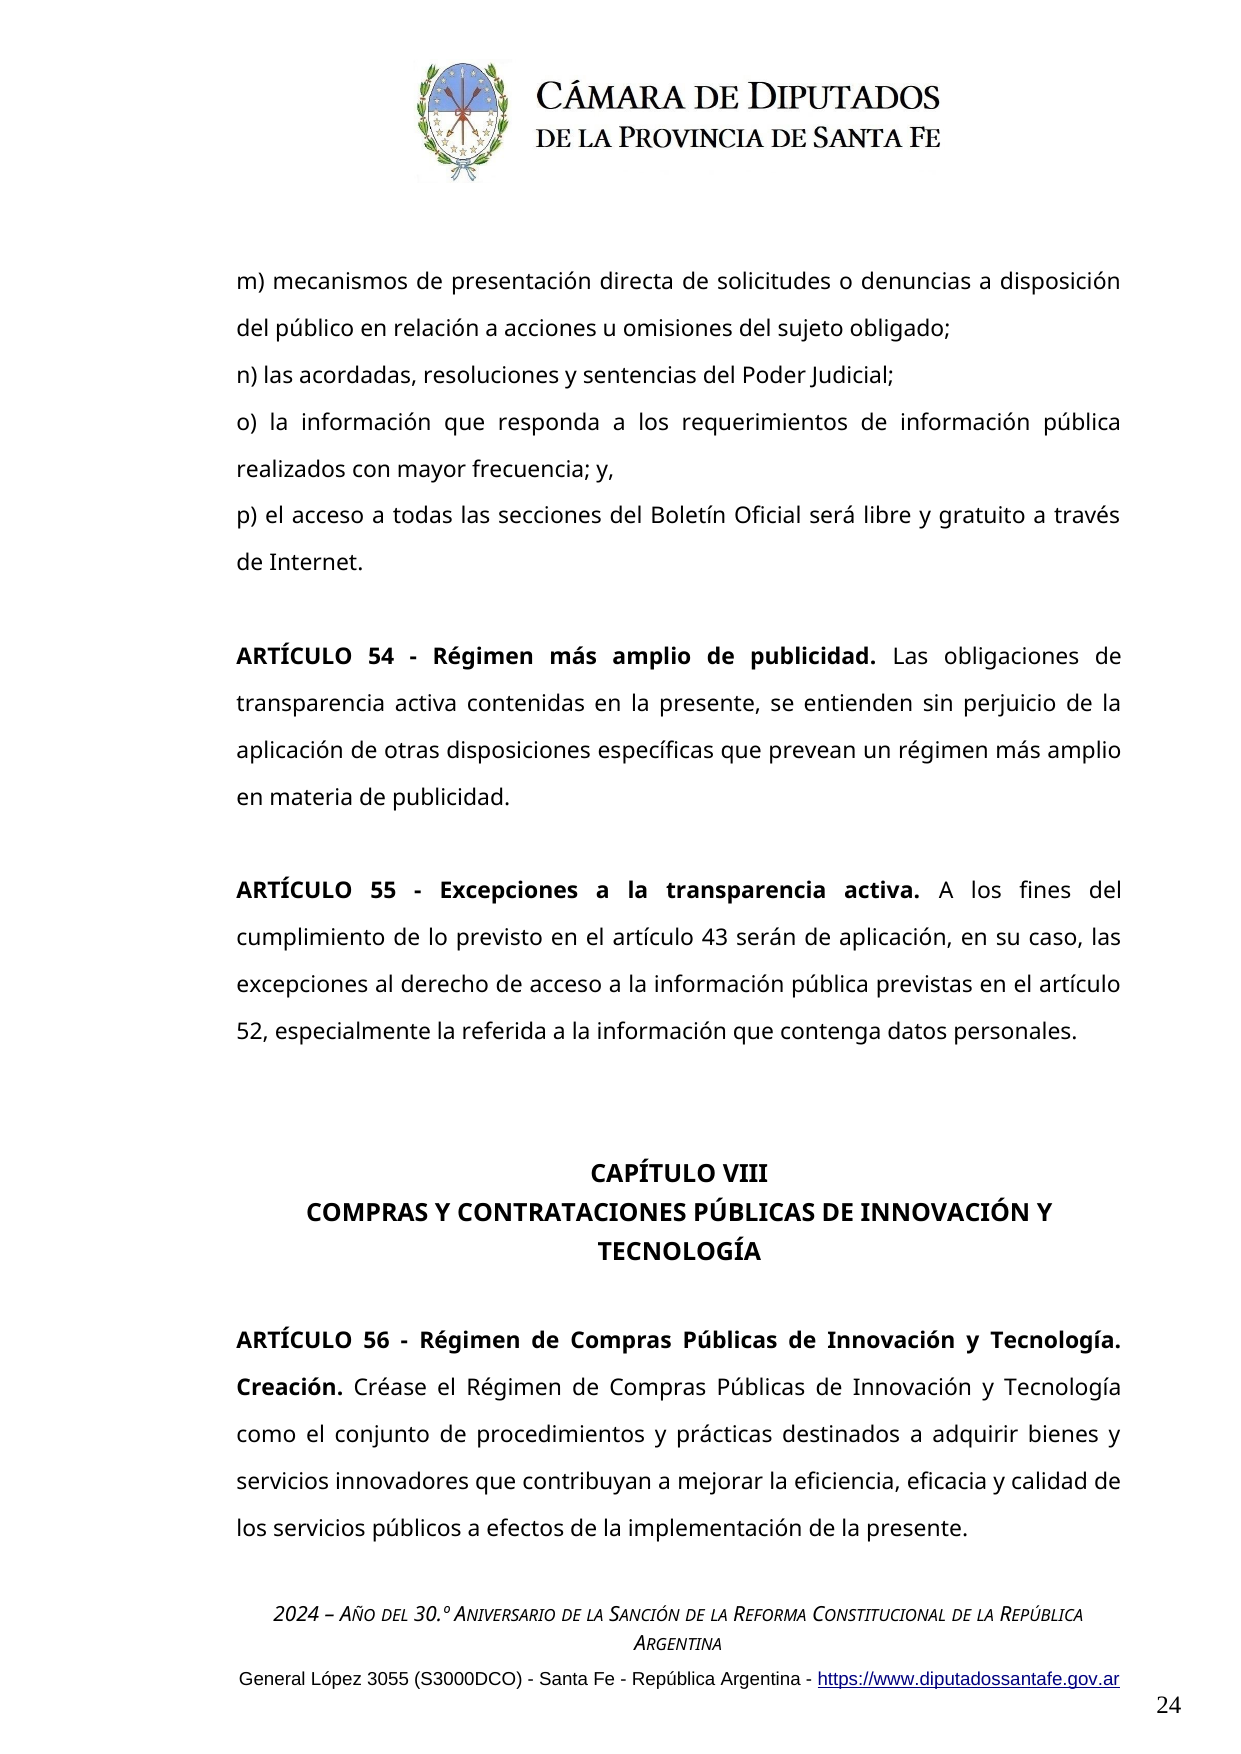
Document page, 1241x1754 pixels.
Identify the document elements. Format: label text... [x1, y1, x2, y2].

text m) mecanismos de presentación directa de solicitudes o denuncias a disposición del público en relación a acciones u omisiones del sujeto obligado; [236, 265, 1122, 343]
text COMPRAS Y CONTRATACIONES PÚBLICAS DE INNOVACIÓN Y TECNOLOGÍA [236, 1195, 1122, 1268]
text ARTÍCULO 54 - Régimen más amplio de publicidad. Las obligaciones de transparencia activa contenidas en la presente, se entienden sin perjuicio de la aplicación de otras disposiciones específicas que prevean un régimen más amplio en materia de publicidad. [236, 640, 1122, 812]
text o) la información que responda a los requerimientos de información pública realizados con mayor frecuencia; y, [236, 406, 1122, 484]
text ARTÍCULO 55 - Excepciones a la transparencia activa. A los fines del cumplimiento de lo previsto en el artículo 43 serán de aplicación, en su caso, las excepciones al derecho de acceso a la información pública previstas en el artículo 52, especialmente la referida a la información que contenga datos personales. [236, 874, 1122, 1046]
text n) las acordadas, resoluciones y sentencias del Poder Judicial; [236, 359, 1122, 390]
picture [413, 59, 945, 183]
text ARTÍCULO 56 - Régimen de Compras Públicas de Innovación y Tecnología. Creación. Créase el Régimen de Compras Públicas de Innovación y Tecnología como el conjunto de procedimientos y prácticas destinados a adquirir bienes y servicios innovadores que contribuyan a mejorar la eficiencia, eficacia y calidad de los servicios públicos a efectos de la implementación de la presente. [236, 1324, 1122, 1543]
text p) el acceso a todas las secciones del Boletín Oficial será libre y gratuito a través de Internet. [236, 499, 1122, 577]
text CAPÍTULO VIII [236, 1156, 1122, 1190]
